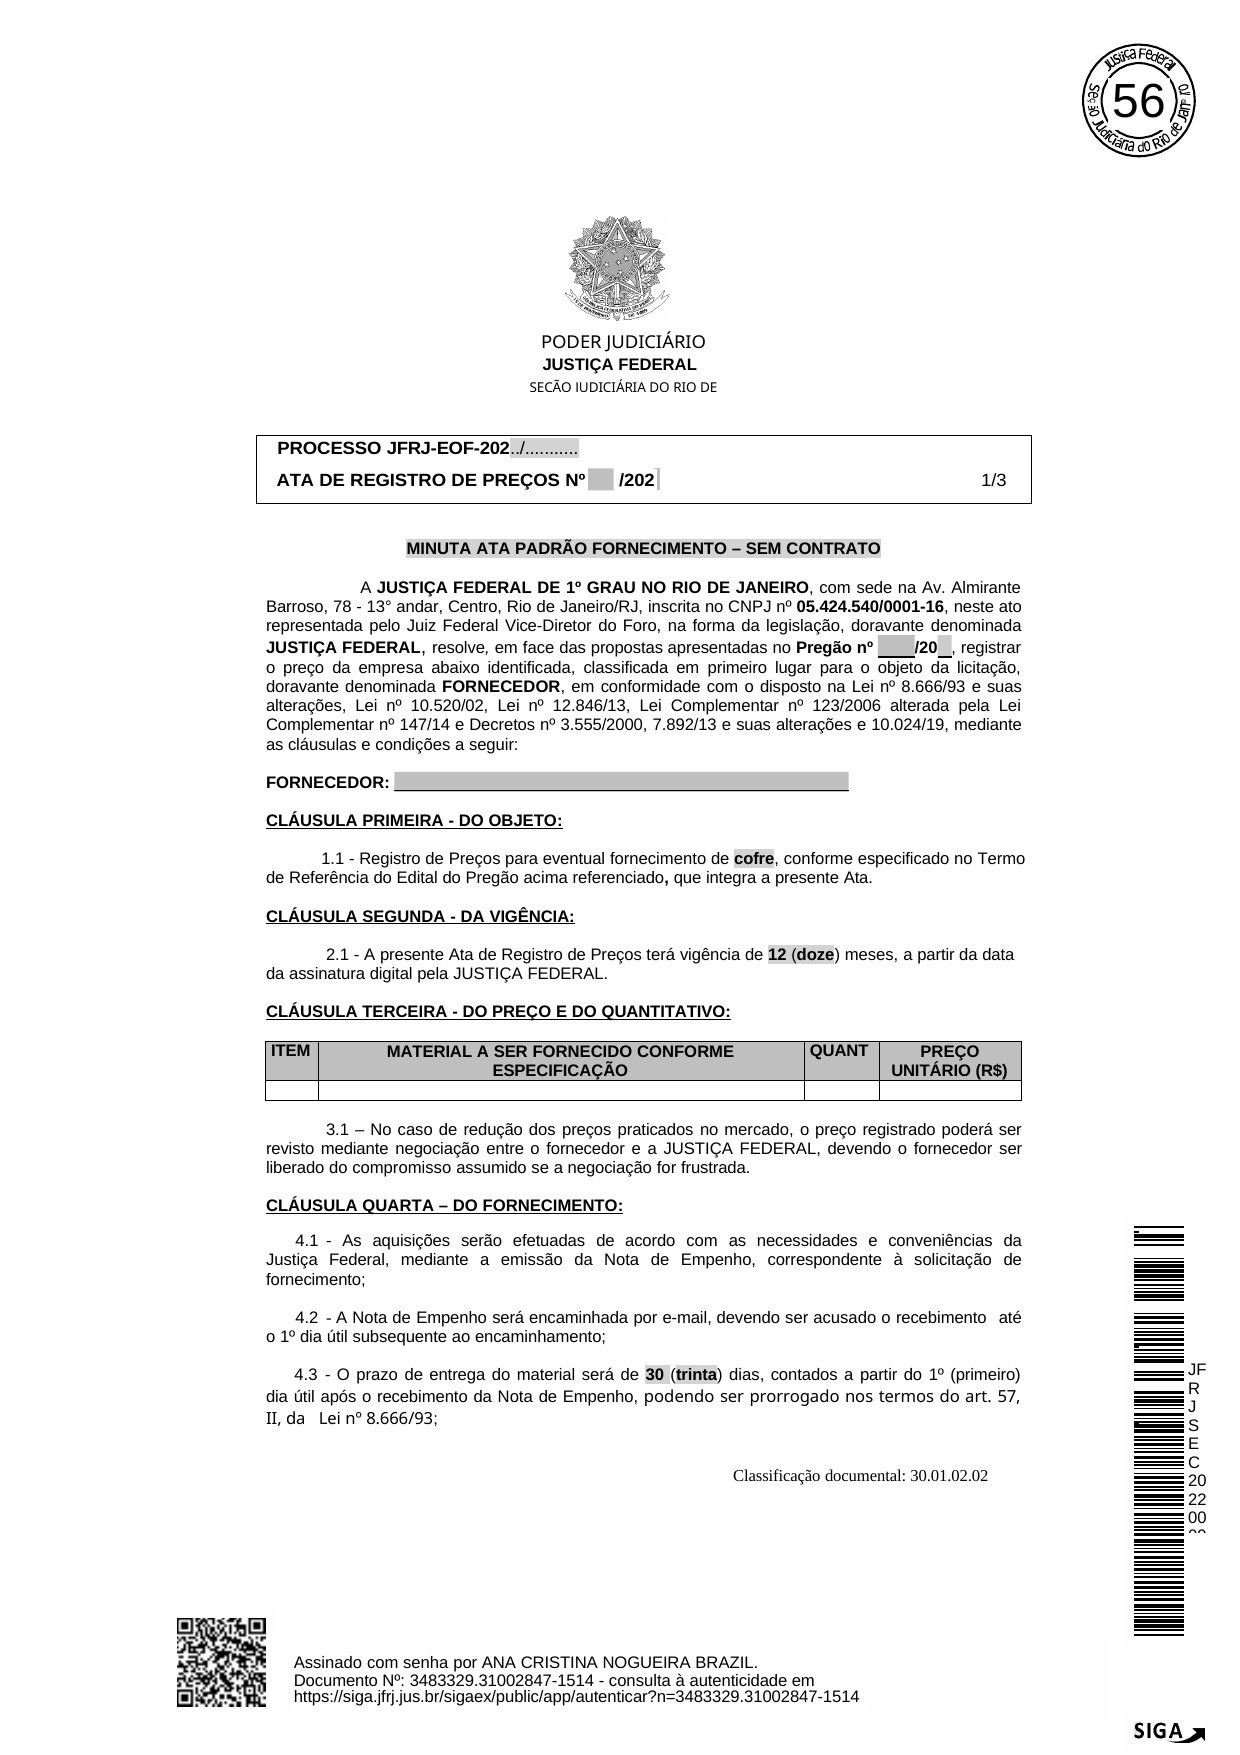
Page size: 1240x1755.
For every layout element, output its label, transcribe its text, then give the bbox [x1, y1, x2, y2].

list - As aquisições serão efetuadas de acordo com as necessidades e conveniências da Justiça Federal, mediante a emissão da Nota de Empenho, correspondente à solicitação de fornecimento; [235, 1231, 1022, 1288]
text CLÁUSULA TERCEIRA - DO PREÇO E DO QUANTITATIVO: [266, 1002, 1239, 1021]
text 1.1 - Registro de Preços para eventual fornecimento de cofre, conforme especificado no Termo de Referência do Edital do Pregão acima referenciado, que integra a presente Ata. [266, 849, 1027, 887]
table_cell [319, 1081, 804, 1100]
text CLÁUSULA PRIMEIRA - DO OBJETO: [266, 811, 1239, 830]
text [849, 772, 1239, 792]
text A JUSTIÇA FEDERAL DE 1º GRAU NO RIO DE JANEIRO, com sede na Av. Almirante Barroso, 78 - 13° andar, Centro, Rio de Janeiro/RJ, inscrita no CNPJ nº 05.424.540/0001-16, neste ato representada pelo Juiz Federal Vice-Diretor do Foro, na forma da legislação, doravante denominada JUSTIÇA FEDERAL, resolve, em face das propostas apresentadas no Pregão nº /20 , registrar o preço da empresa abaixo identificada, classificada em primeiro lugar para o objeto da licitação, doravante denominada FORNECEDOR, em conformidade com o disposto na Lei nº 8.666/93 e suas alterações, Lei nº 10.520/02, Lei nº 12.846/13, Lei Complementar nº 123/2006 alterada pela Lei Complementar nº 147/14 e Decretos nº 3.555/2000, 7.892/13 e suas alterações e 10.024/19, mediante as cláusulas e condições a seguir: [266, 577, 1022, 753]
table_header QUANT [805, 1042, 879, 1080]
text e [1180, 95, 1193, 105]
table_cell [805, 1081, 879, 1100]
table_header MATERIAL A SER FORNECIDO CONFORME ESPECIFICAÇÃO [319, 1042, 804, 1080]
text 2.1 - A presente Ata de Registro de Preços terá vigência de 12 (doze) meses, a partir da data da assinatura digital pela JUSTIÇA FEDERAL. [266, 945, 1027, 983]
text MINUTA ATA PADRÃO FORNECIMENTO – SEM CONTRATO [406, 539, 1239, 558]
text Classificação documental: 30.01.02.02 [733, 1466, 1122, 1485]
text 3.1 – No caso de redução dos preços praticados no mercado, o preço registrado poderá ser revisto mediante negociação entre o fornecedor e a JUSTIÇA FEDERAL, devendo o fornecedor ser liberado do compromisso assumido se a negociação for frustrada. [266, 1120, 1022, 1177]
table_header PREÇO UNITÁRIO (R$) [880, 1042, 1021, 1080]
table_cell [266, 1081, 318, 1100]
list - A Nota de Empenho será encaminhada por e-mail, devendo ser acusado o recebimento até o 1º dia útil subsequente ao encaminhamento; [235, 1308, 1022, 1346]
table_cell [880, 1081, 1021, 1100]
text CLÁUSULA SEGUNDA - DA VIGÊNCIA: [266, 907, 1239, 926]
text ç [1088, 98, 1099, 106]
list - O prazo de entrega do material será de 30 (trinta) dias, contados a partir do 1º (primeiro) dia útil após o recebimento da Nota de Empenho, podendo ser prorrogado nos termos do art. 57, II, da Lei nº 8.666/93; [235, 1365, 1022, 1429]
text FORNECEDOR: [266, 772, 394, 792]
text CLÁUSULA QUARTA – DO FORNECIMENTO: [266, 1196, 1239, 1215]
list JFRJSEC202200097A [1188, 1361, 1207, 1533]
table_header ITEM [266, 1042, 318, 1080]
